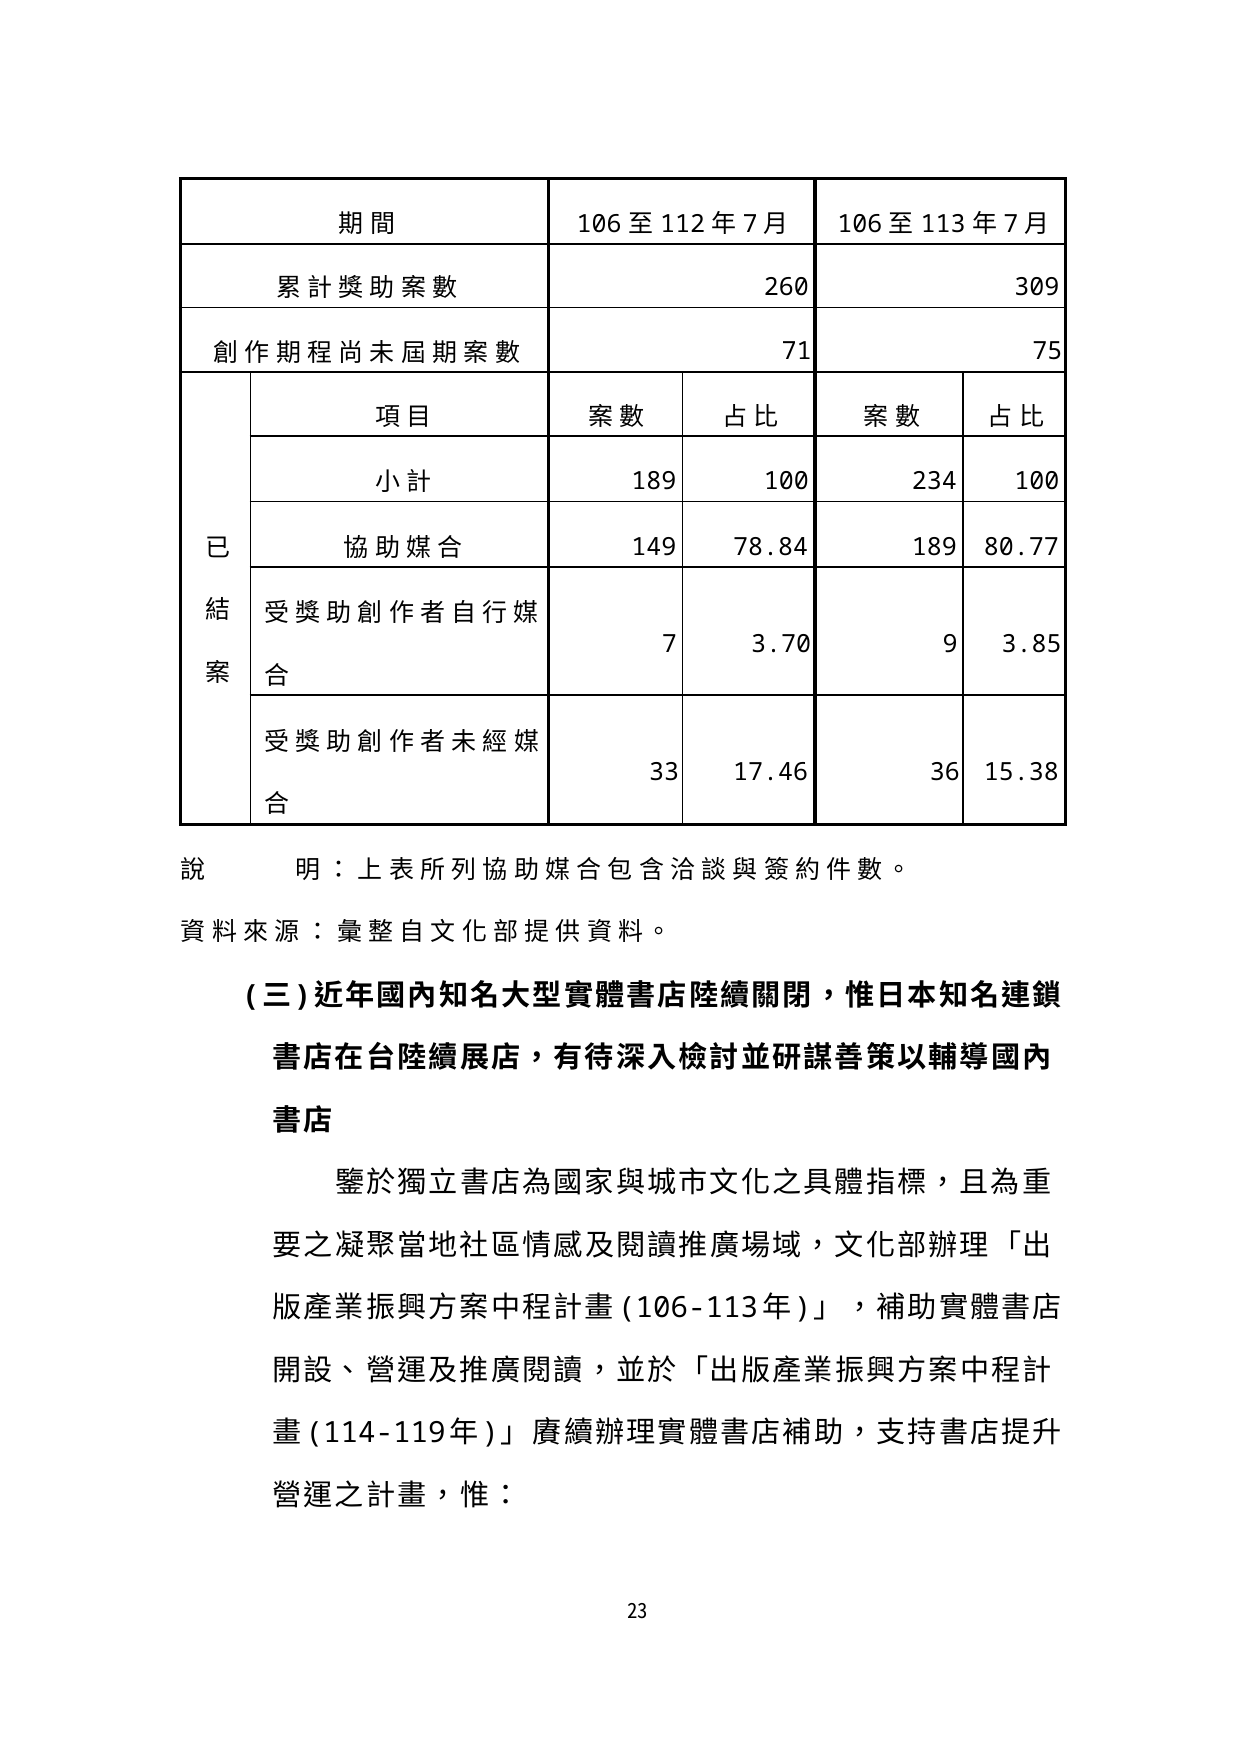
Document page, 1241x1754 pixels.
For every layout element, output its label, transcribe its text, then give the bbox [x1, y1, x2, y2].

table_cell 累計獎助案數 [182, 245, 547, 307]
table_cell 309 [817, 245, 1064, 307]
table_cell 協助媒合 [251, 502, 547, 566]
table_cell 3.70 [683, 568, 813, 694]
table_cell 項目 [251, 373, 547, 435]
table_cell 已結案 [182, 373, 250, 822]
table_cell 80.77 [964, 502, 1064, 566]
table_cell 17.46 [683, 696, 813, 822]
table_cell 案數 [550, 373, 682, 435]
table_header 106至112年7月 [550, 180, 813, 243]
table_cell 9 [817, 568, 962, 694]
table_cell 234 [817, 437, 962, 501]
table_cell 36 [817, 696, 962, 822]
text (三)近年國內知名大型實體書店陸續關閉，惟日本知名連鎖書店在台陸續展店，有待深入檢討並研謀善策以輔導國內書店 [236, 951, 1063, 1138]
table_cell 75 [817, 308, 1064, 371]
table_cell 占比 [683, 373, 813, 435]
table_cell 創作期程尚未屆期案數 [182, 308, 547, 371]
table_cell 260 [550, 245, 813, 307]
table_header 106至113年7月 [817, 180, 1064, 243]
table_cell 7 [550, 568, 682, 694]
table_cell 189 [817, 502, 962, 566]
table_cell 149 [550, 502, 682, 566]
table_header 期間 [182, 180, 547, 243]
table_cell 受獎助創作者自行媒合 [251, 568, 547, 694]
text 鑒於獨立書店為國家與城市文化之具體指標，且為重要之凝聚當地社區情感及閱讀推廣場域，文化部辦理「出版產業振興方案中程計畫(106-113年)」，補助實體書店開設、營運及推廣閱讀，並於「出版產業振興方案中程計畫(114-119年)」賡續辦理實體書店補助，支持書店提升營運之計畫，惟： [266, 1138, 1063, 1513]
table_cell 71 [550, 308, 813, 371]
table_cell 100 [683, 437, 813, 501]
text 資料來源：彙整自文化部提供資料。 [177, 888, 1063, 951]
table_cell 3.85 [964, 568, 1064, 694]
table_cell 189 [550, 437, 682, 501]
table_cell 100 [964, 437, 1064, 501]
table_cell 15.38 [964, 696, 1064, 822]
table_cell 案數 [817, 373, 962, 435]
text 說 明：上表所列協助媒合包含洽談與簽約件數。 [177, 826, 1063, 888]
table_cell 受獎助創作者未經媒合 [251, 696, 547, 822]
table_cell 小計 [251, 437, 547, 501]
table_cell 78.84 [683, 502, 813, 566]
table_cell 33 [550, 696, 682, 822]
table_cell 占比 [964, 373, 1064, 435]
